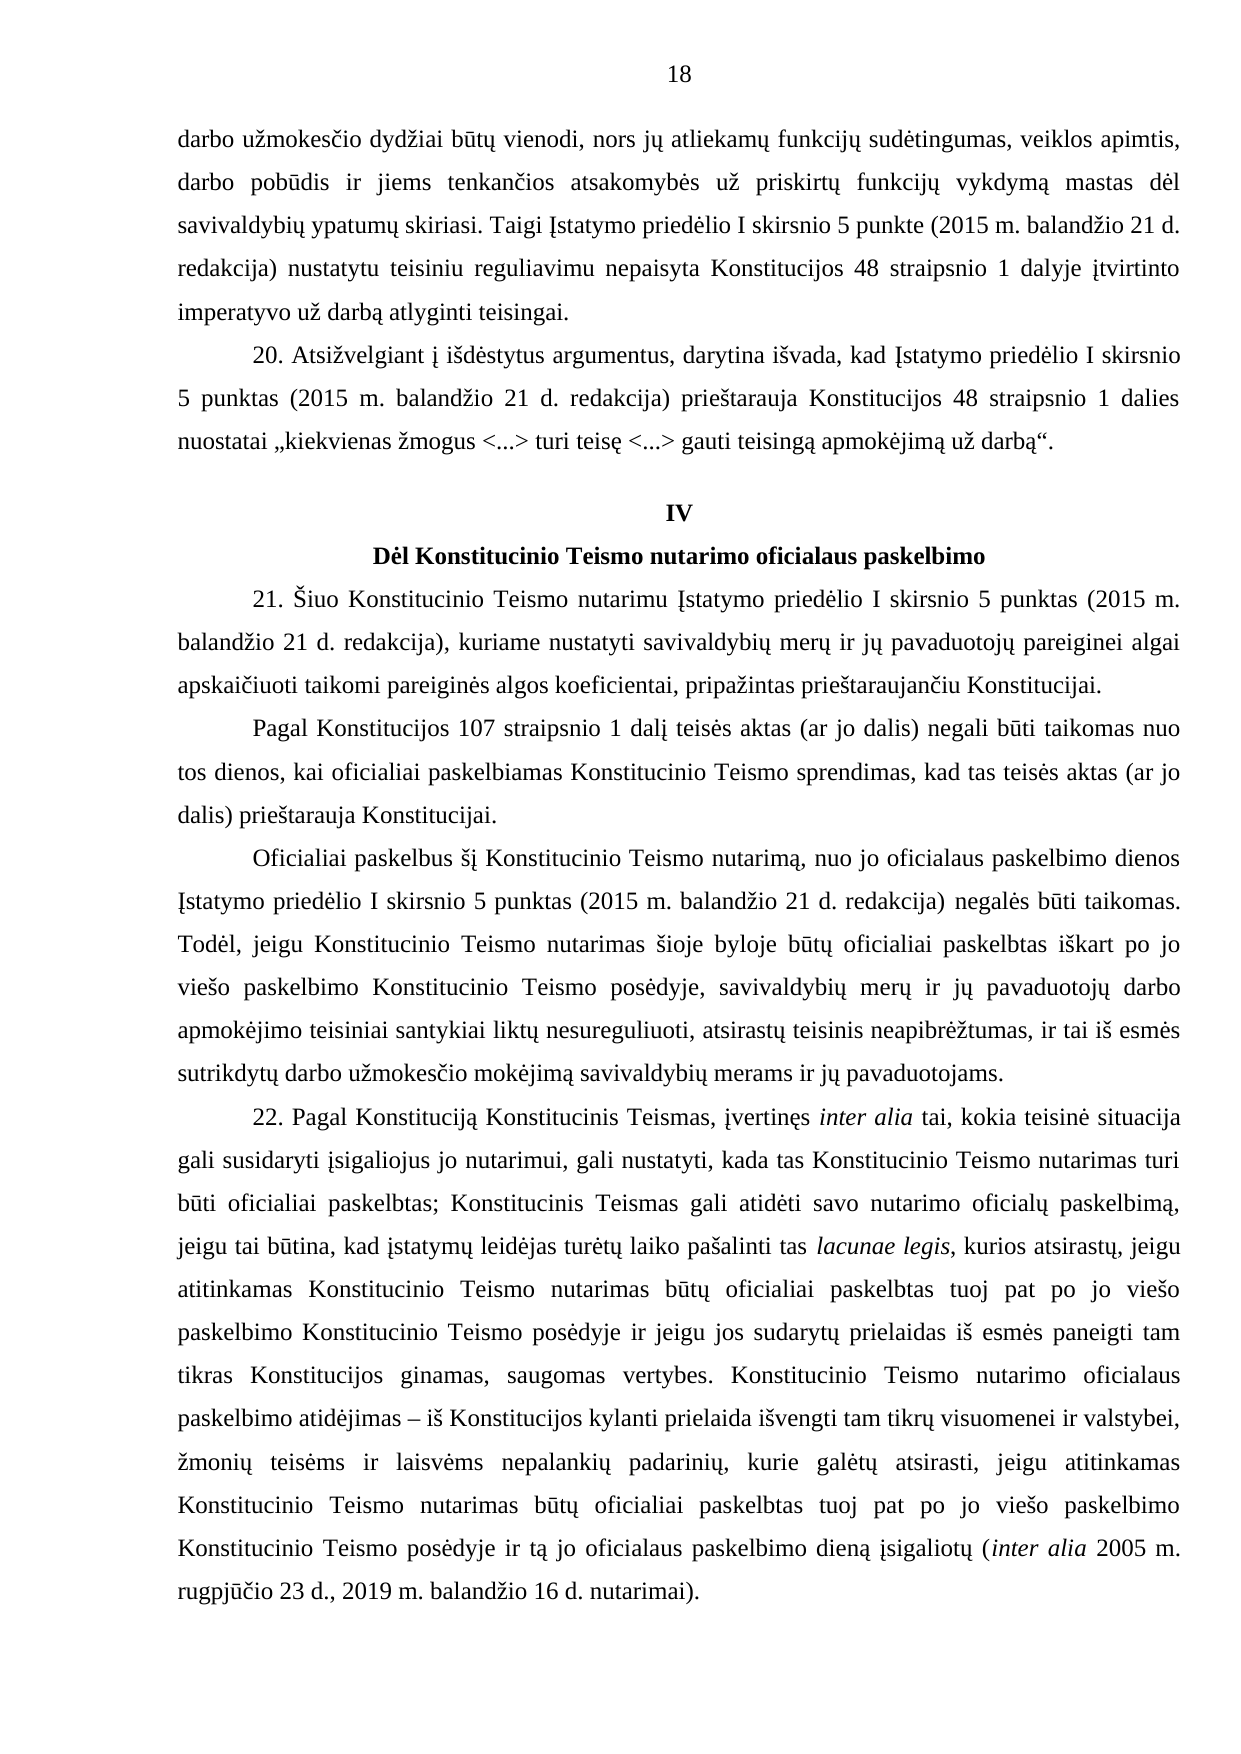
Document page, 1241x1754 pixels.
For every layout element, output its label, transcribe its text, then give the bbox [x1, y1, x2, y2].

text 20. Atsižvelgiant į išdėstytus argumentus, darytina išvada, kad Įstatymo priedėlio I skirsnio 5 punktas (2015 m. balandžio 21 d. redakcija) prieštarauja Konstitucijos 48 straipsnio 1 dalies nuostatai „kiekvienas žmogus <...> turi teisę <...> gauti teisingą apmokėjimą už darbą“. [177, 340, 1181, 455]
text Dėl Konstitucinio Teismo nutarimo oficialaus paskelbimo [177, 541, 1181, 570]
text Pagal Konstitucijos 107 straipsnio 1 dalį teisės aktas (ar jo dalis) negali būti taikomas nuo tos dienos, kai oficialiai paskelbiamas Konstitucinio Teismo sprendimas, kad tas teisės aktas (ar jo dalis) prieštarauja Konstitucijai. [177, 713, 1181, 828]
text IV [177, 498, 1181, 527]
text 21. Šiuo Konstitucinio Teismo nutarimu Įstatymo priedėlio I skirsnio 5 punktas (2015 m. balandžio 21 d. redakcija), kuriame nustatyti savivaldybių merų ir jų pavaduotojų pareiginei algai apskaičiuoti taikomi pareiginės algos koeficientai, pripažintas prieštaraujančiu Konstitucijai. [177, 584, 1181, 699]
text darbo užmokesčio dydžiai būtų vienodi, nors jų atliekamų funkcijų sudėtingumas, veiklos apimtis, darbo pobūdis ir jiems tenkančios atsakomybės už priskirtų funkcijų vykdymą mastas dėl savivaldybių ypatumų skiriasi. Taigi Įstatymo priedėlio I skirsnio 5 punkte (2015 m. balandžio 21 d. redakcija) nustatytu teisiniu reguliavimu nepaisyta Konstitucijos 48 straipsnio 1 dalyje įtvirtinto imperatyvo už darbą atlyginti teisingai. [177, 124, 1181, 325]
text Oficialiai paskelbus šį Konstitucinio Teismo nutarimą, nuo jo oficialaus paskelbimo dienos Įstatymo priedėlio I skirsnio 5 punktas (2015 m. balandžio 21 d. redakcija) negalės būti taikomas. Todėl, jeigu Konstitucinio Teismo nutarimas šioje byloje būtų oficialiai paskelbtas iškart po jo viešo paskelbimo Konstitucinio Teismo posėdyje, savivaldybių merų ir jų pavaduotojų darbo apmokėjimo teisiniai santykiai liktų nesureguliuoti, atsirastų teisinis neapibrėžtumas, ir tai iš esmės sutrikdytų darbo užmokesčio mokėjimą savivaldybių merams ir jų pavaduotojams. [177, 843, 1181, 1087]
text 22. Pagal Konstituciją Konstitucinis Teismas, įvertinęs inter alia tai, kokia teisinė situacija gali susidaryti įsigaliojus jo nutarimui, gali nustatyti, kada tas Konstitucinio Teismo nutarimas turi būti oficialiai paskelbtas; Konstitucinis Teismas gali atidėti savo nutarimo oficialų paskelbimą, jeigu tai būtina, kad įstatymų leidėjas turėtų laiko pašalinti tas lacunae legis, kurios atsirastų, jeigu atitinkamas Konstitucinio Teismo nutarimas būtų oficialiai paskelbtas tuoj pat po jo viešo paskelbimo Konstitucinio Teismo posėdyje ir jeigu jos sudarytų prielaidas iš esmės paneigti tam tikras Konstitucijos ginamas, saugomas vertybes. Konstitucinio Teismo nutarimo oficialaus paskelbimo atidėjimas – iš Konstitucijos kylanti prielaida išvengti tam tikrų visuomenei ir valstybei, žmonių teisėms ir laisvėms nepalankių padarinių, kurie galėtų atsirasti, jeigu atitinkamas Konstitucinio Teismo nutarimas būtų oficialiai paskelbtas tuoj pat po jo viešo paskelbimo Konstitucinio Teismo posėdyje ir tą jo oficialaus paskelbimo dieną įsigaliotų (inter alia 2005 m. rugpjūčio 23 d., 2019 m. balandžio 16 d. nutarimai). [177, 1102, 1181, 1605]
